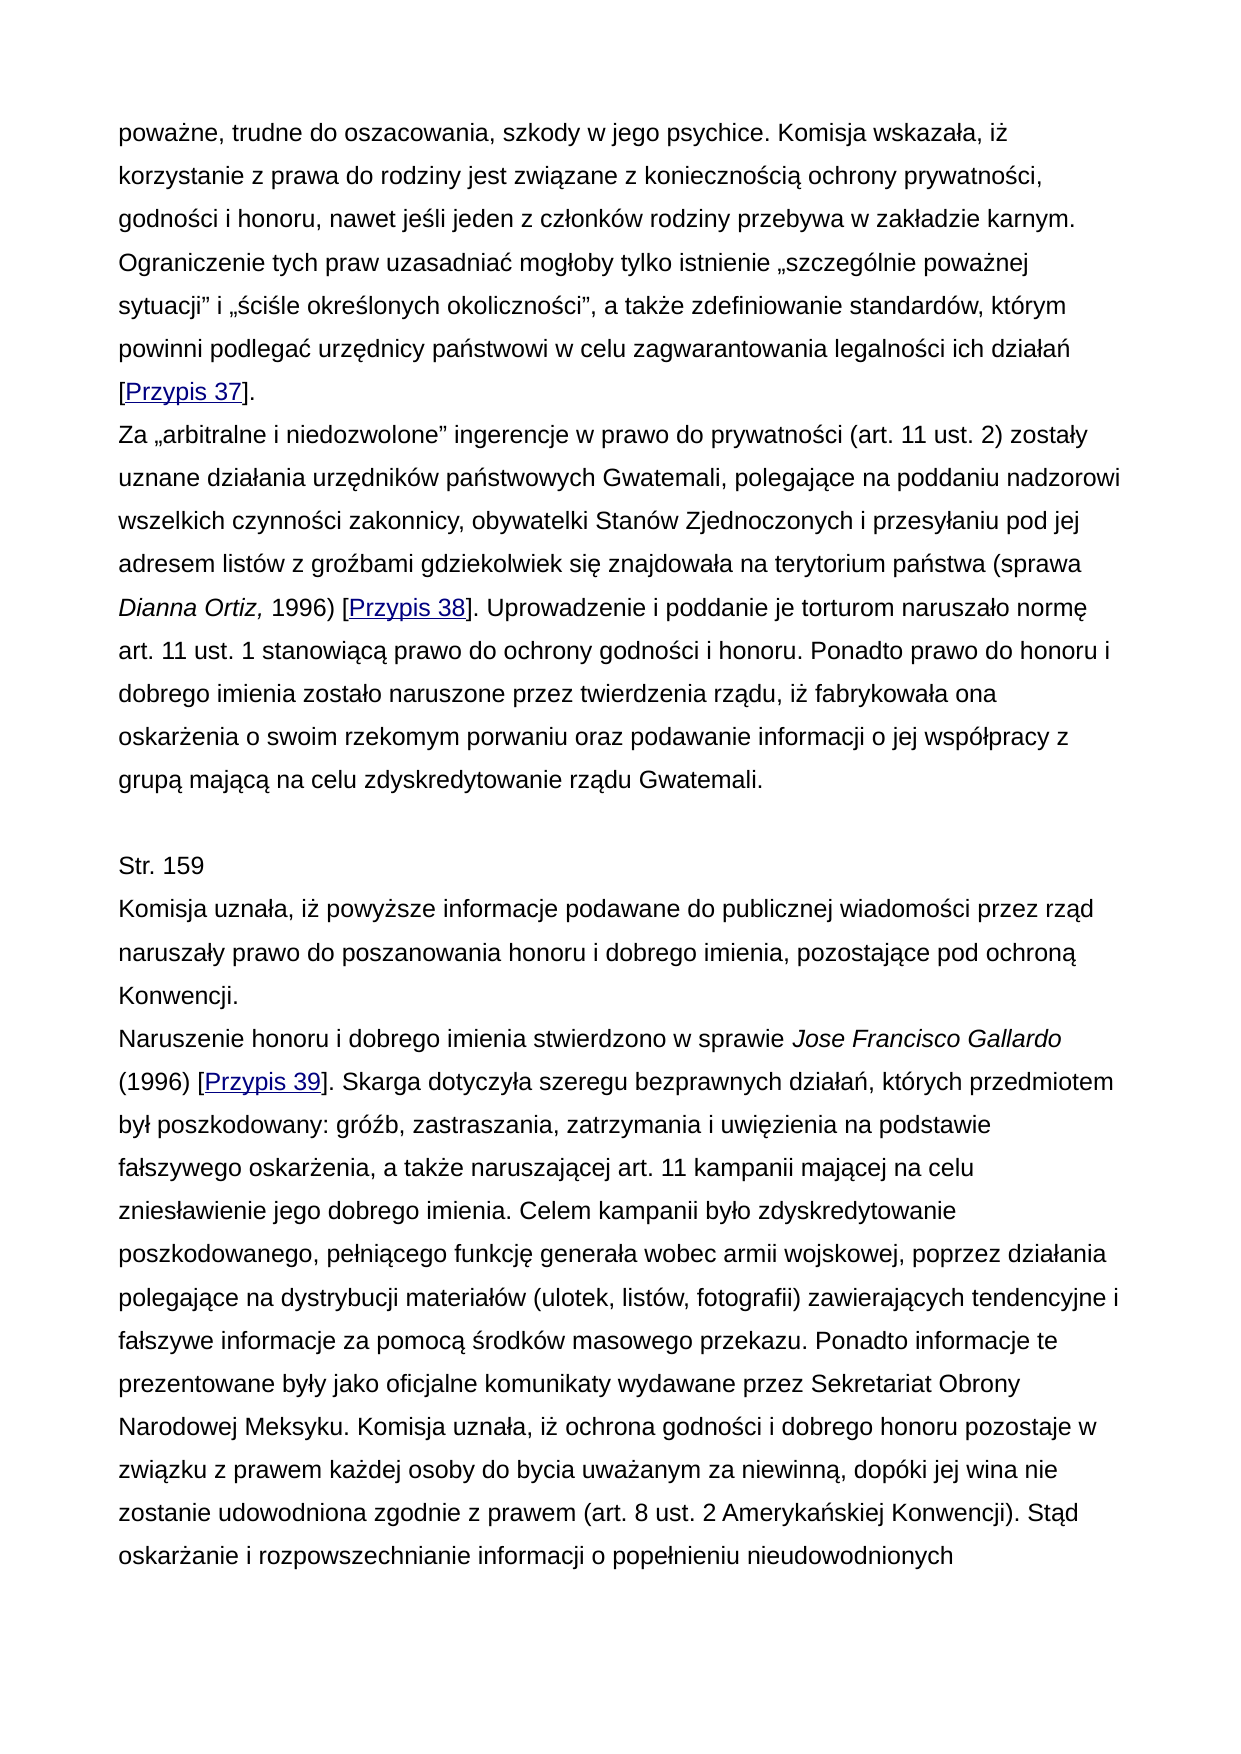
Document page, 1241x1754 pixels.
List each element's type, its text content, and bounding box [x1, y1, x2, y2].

text Za „arbitralne i niedozwolone” ingerencje w prawo do prywatności (art. 11 ust. 2) zostały uznane działania urzędników państwowych Gwatemali, polegające na poddaniu nadzorowi wszelkich czynności zakonnicy, obywatelki Stanów Zjednoczonych i przesyłaniu pod jej adresem listów z groźbami gdziekolwiek się znajdowała na terytorium państwa (sprawa Dianna Ortiz, 1996) [Przypis 38]. Uprowadzenie i poddanie je torturom naruszało normę art. 11 ust. 1 stanowiącą prawo do ochrony godności i honoru. Ponadto prawo do honoru i dobrego imienia zostało naruszone przez twierdzenia rządu, iż fabrykowała ona oskarżenia o swoim rzekomym porwaniu oraz podawanie informacji o jej współpracy z grupą mającą na celu zdyskredytowanie rządu Gwatemali. [118, 420, 1122, 794]
text Komisja uznała, iż powyższe informacje podawane do publicznej wiadomości przez rząd naruszały prawo do poszanowania honoru i dobrego imienia, pozostające pod ochroną Konwencji. [118, 894, 1122, 1009]
text Str. 159 [118, 851, 1122, 880]
text poważne, trudne do oszacowania, szkody w jego psychice. Komisja wskazała, iż korzystanie z prawa do rodziny jest związane z koniecznością ochrony prywatności, godności i honoru, nawet jeśli jeden z członków rodziny przebywa w zakładzie karnym. Ograniczenie tych praw uzasadniać mogłoby tylko istnienie „szczególnie poważnej sytuacji” i „ściśle określonych okoliczności”, a także zdefiniowanie standardów, którym powinni podlegać urzędnicy państwowi w celu zagwarantowania legalności ich działań [Przypis 37]. [118, 118, 1122, 406]
text Naruszenie honoru i dobrego imienia stwierdzono w sprawie Jose Francisco Gallardo (1996) [Przypis 39]. Skarga dotyczyła szeregu bezprawnych działań, których przedmiotem był poszkodowany: gróźb, zastraszania, zatrzymania i uwięzienia na podstawie fałszywego oskarżenia, a także naruszającej art. 11 kampanii mającej na celu zniesławienie jego dobrego imienia. Celem kampanii było zdyskredytowanie poszkodowanego, pełniącego funkcję generała wobec armii wojskowej, poprzez działania polegające na dystrybucji materiałów (ulotek, listów, fotografii) zawierających tendencyjne i fałszywe informacje za pomocą środków masowego przekazu. Ponadto informacje te prezentowane były jako oficjalne komunikaty wydawane przez Sekretariat Obrony Narodowej Meksyku. Komisja uznała, iż ochrona godności i dobrego honoru pozostaje w związku z prawem każdej osoby do bycia uważanym za niewinną, dopóki jej wina nie zostanie udowodniona zgodnie z prawem (art. 8 ust. 2 Amerykańskiej Konwencji). Stąd oskarżanie i rozpowszechnianie informacji o popełnieniu nieudowodnionych [118, 1024, 1122, 1570]
